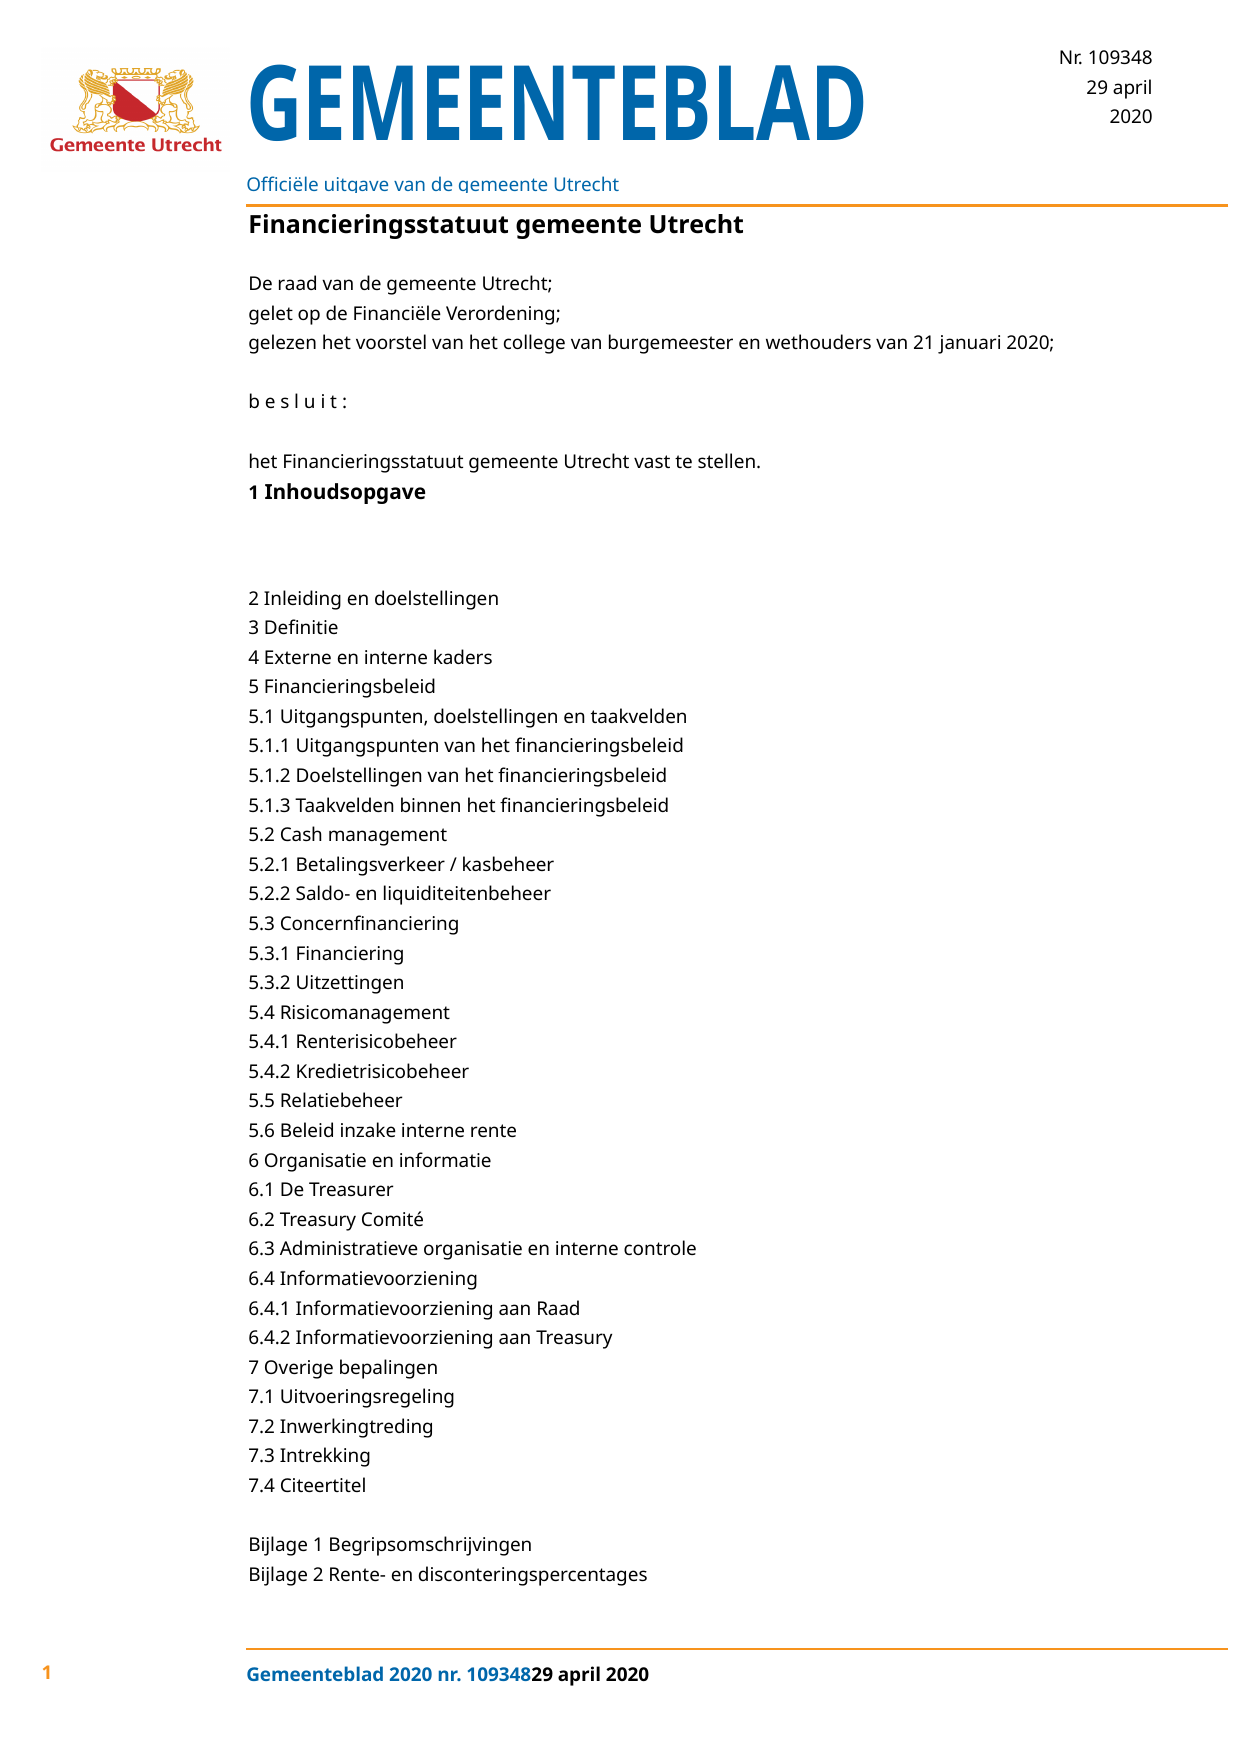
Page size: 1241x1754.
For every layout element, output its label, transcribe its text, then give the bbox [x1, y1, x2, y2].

text 5.3 Concernfinanciering [248, 910, 1152, 936]
text 5.1.1 Uitgangspunten van het financieringsbeleid [248, 733, 1152, 758]
text gelezen het voorstel van het college van burgemeester en wethouders van 21 januari 2020; [248, 329, 1152, 355]
text 5.5 Relatiebeheer [248, 1088, 1152, 1113]
text het Financieringsstatuut gemeente Utrecht vast te stellen. [248, 448, 1152, 473]
text 1 Inhoudsopgave [248, 477, 1152, 506]
text b e s l u i t : [248, 389, 1152, 414]
text 5.3.1 Financiering [248, 940, 1152, 965]
text 6 Organisatie en informatie [248, 1147, 1152, 1172]
text 5.1.2 Doelstellingen van het financieringsbeleid [248, 762, 1152, 788]
text Bijlage 2 Rente- en disconteringspercentages [248, 1561, 1152, 1587]
text 5.2 Cash management [248, 821, 1152, 847]
text Financieringsstatuut gemeente Utrecht [248, 207, 1152, 241]
text 6.4 Informatievoorziening [248, 1265, 1152, 1291]
text 2 Inleiding en doelstellingen [248, 585, 1152, 610]
text 5.1.3 Taakvelden binnen het financieringsbeleid [248, 792, 1152, 817]
text 5.6 Beleid inzake interne rente [248, 1117, 1152, 1143]
text Bijlage 1 Begripsomschrijvingen [248, 1531, 1152, 1557]
text De raad van de gemeente Utrecht; [248, 270, 1152, 296]
text 5 Financieringsbeleid [248, 673, 1152, 699]
text 5.2.2 Saldo- en liquiditeitenbeheer [248, 881, 1152, 906]
text 5.2.1 Betalingsverkeer / kasbeheer [248, 851, 1152, 877]
text 6.3 Administratieve organisatie en interne controle [248, 1236, 1152, 1261]
text 5.3.2 Uitzettingen [248, 969, 1152, 995]
text 6.2 Treasury Comité [248, 1206, 1152, 1232]
text 3 Definitie [248, 614, 1152, 640]
text 5.4.2 Kredietrisicobeheer [248, 1058, 1152, 1084]
text 7 Overige bepalingen [248, 1354, 1152, 1379]
text 7.1 Uitvoeringsregeling [248, 1383, 1152, 1409]
text 7.2 Inwerkingtreding [248, 1413, 1152, 1439]
text 4 Externe en interne kaders [248, 644, 1152, 669]
text 6.1 De Treasurer [248, 1176, 1152, 1202]
text 6.4.2 Informatievoorziening aan Treasury [248, 1324, 1152, 1350]
text 5.4.1 Renterisicobeheer [248, 1028, 1152, 1054]
text gelet op de Financiële Verordening; [248, 300, 1152, 326]
text 5.4 Risicomanagement [248, 999, 1152, 1024]
text 7.4 Citeertitel [248, 1472, 1152, 1498]
text 6.4.1 Informatievoorziening aan Raad [248, 1295, 1152, 1320]
picture [41, 47, 231, 172]
text 5.1 Uitgangspunten, doelstellingen en taakvelden [248, 703, 1152, 729]
text 7.3 Intrekking [248, 1443, 1152, 1468]
